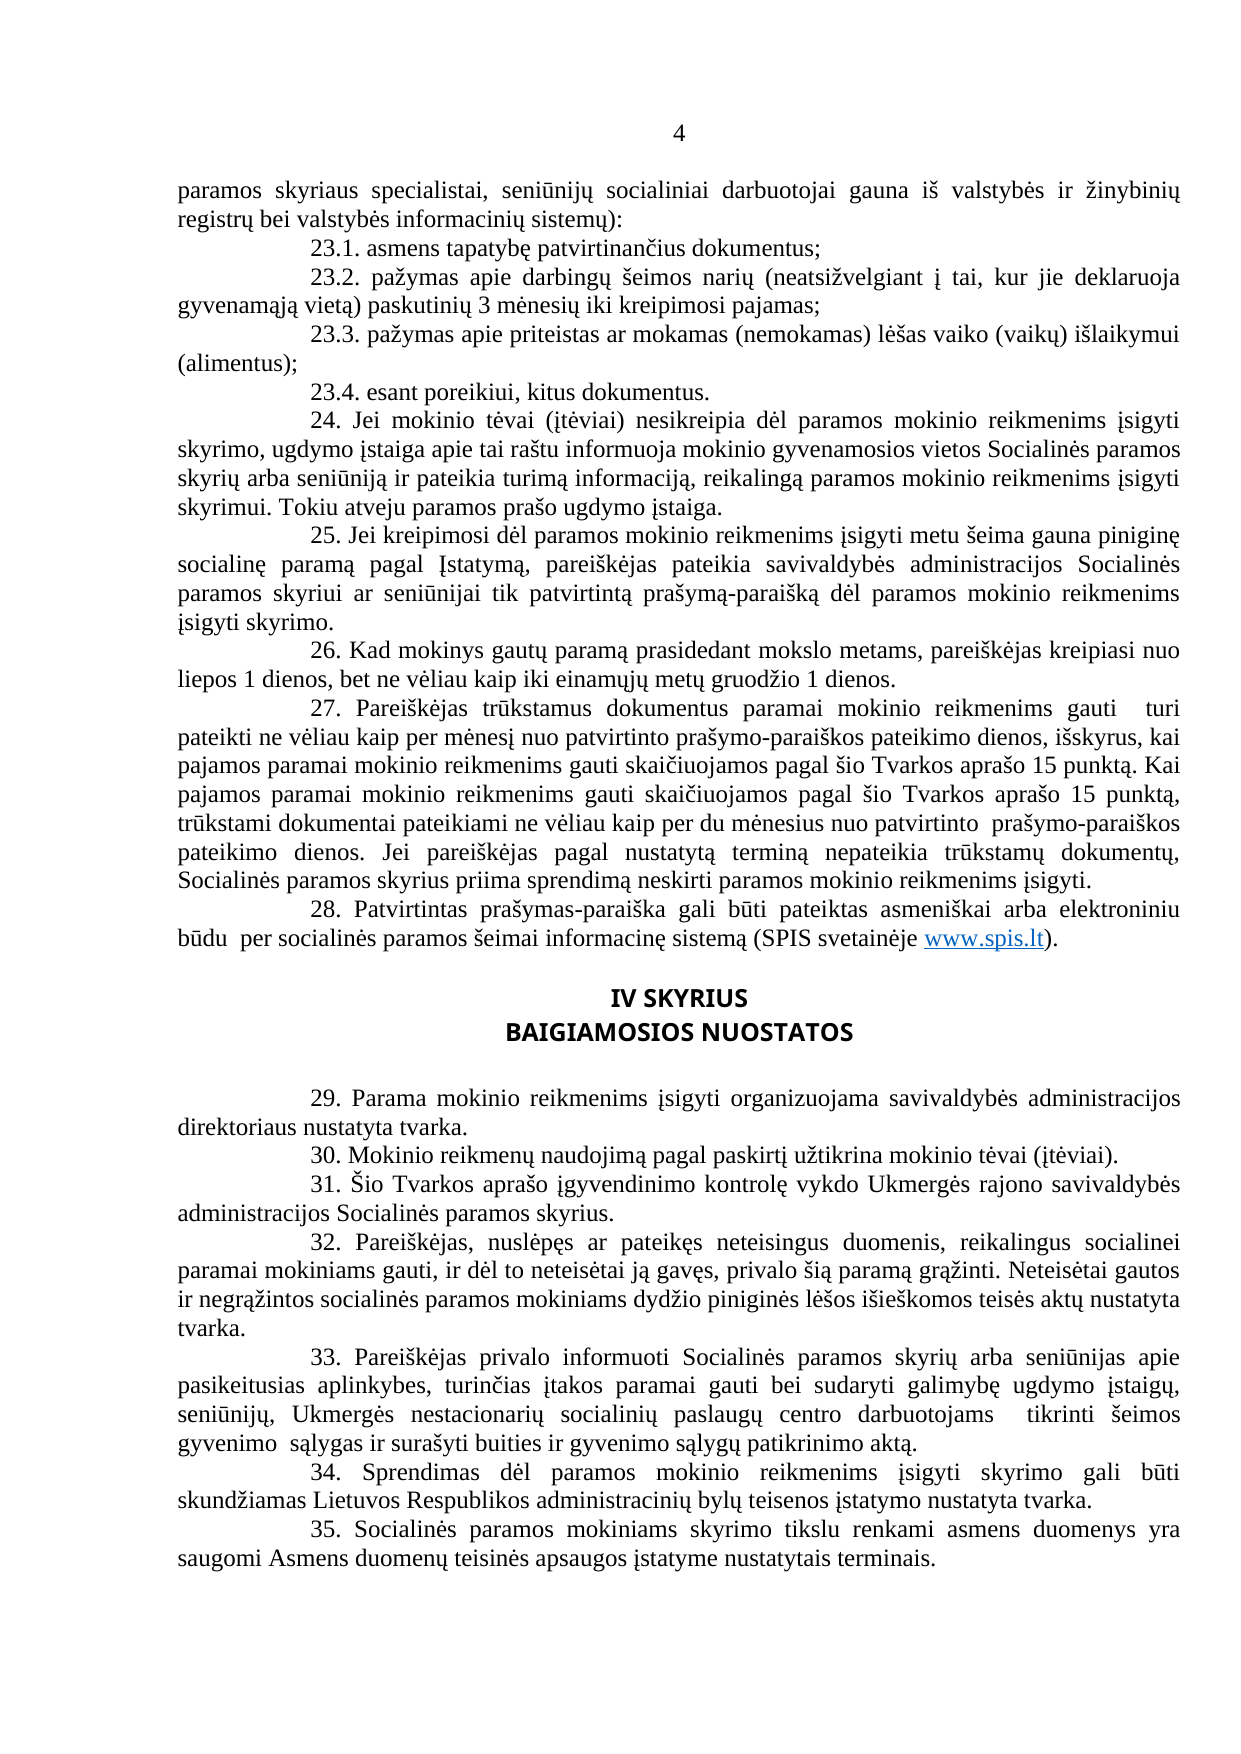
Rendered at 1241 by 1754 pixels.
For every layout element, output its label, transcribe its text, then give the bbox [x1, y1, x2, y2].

text BAIGIAMOSIOS NUOSTATOS [177, 1015, 1181, 1049]
text 32. Pareiškėjas, nuslėpęs ar pateikęs neteisingus duomenis, reikalingus socialinei paramai mokiniams gauti, ir dėl to neteisėtai ją gavęs, privalo šią paramą grąžinti. Neteisėtai gautos ir negrąžintos socialinės paramos mokiniams dydžio piniginės lėšos išieškomos teisės aktų nustatyta tvarka. [177, 1227, 1181, 1342]
text 34. Sprendimas dėl paramos mokinio reikmenims įsigyti skyrimo gali būti skundžiamas Lietuvos Respublikos administracinių bylų teisenos įstatymo nustatyta tvarka. [177, 1457, 1181, 1514]
text paramos skyriaus specialistai, seniūnijų socialiniai darbuotojai gauna iš valstybės ir žinybinių registrų bei valstybės informacinių sistemų): [177, 176, 1181, 233]
text 23.4. esant poreikiui, kitus dokumentus. [177, 377, 1181, 406]
text 27. Pareiškėjas trūkstamus dokumentus paramai mokinio reikmenims gauti turi pateikti ne vėliau kaip per mėnesį nuo patvirtinto prašymo-paraiškos pateikimo dienos, išskyrus, kai pajamos paramai mokinio reikmenims gauti skaičiuojamos pagal šio Tvarkos aprašo 15 punktą. Kai pajamos paramai mokinio reikmenims gauti skaičiuojamos pagal šio Tvarkos aprašo 15 punktą, trūkstami dokumentai pateikiami ne vėliau kaip per du mėnesius nuo patvirtinto prašymo-paraiškos pateikimo dienos. Jei pareiškėjas pagal nustatytą terminą nepateikia trūkstamų dokumentų, Socialinės paramos skyrius priima sprendimą neskirti paramos mokinio reikmenims įsigyti. [177, 693, 1181, 894]
text 28. Patvirtintas prašymas-paraiška gali būti pateiktas asmeniškai arba elektroniniu būdu per socialinės paramos šeimai informacinę sistemą (SPIS svetainėje www.spis.lt). [177, 894, 1181, 952]
text 31. Šio Tvarkos aprašo įgyvendinimo kontrolę vykdo Ukmergės rajono savivaldybės administracijos Socialinės paramos skyrius. [177, 1169, 1181, 1227]
text 24. Jei mokinio tėvai (įtėviai) nesikreipia dėl paramos mokinio reikmenims įsigyti skyrimo, ugdymo įstaiga apie tai raštu informuoja mokinio gyvenamosios vietos Socialinės paramos skyrių arba seniūniją ir pateikia turimą informaciją, reikalingą paramos mokinio reikmenims įsigyti skyrimui. Tokiu atveju paramos prašo ugdymo įstaiga. [177, 406, 1181, 521]
text 30. Mokinio reikmenų naudojimą pagal paskirtį užtikrina mokinio tėvai (įtėviai). [177, 1140, 1181, 1169]
text 29. Parama mokinio reikmenims įsigyti organizuojama savivaldybės administracijos direktoriaus nustatyta tvarka. [177, 1083, 1181, 1140]
text 33. Pareiškėjas privalo informuoti Socialinės paramos skyrių arba seniūnijas apie pasikeitusias aplinkybes, turinčias įtakos paramai gauti bei sudaryti galimybę ugdymo įstaigų, seniūnijų, Ukmergės nestacionarių socialinių paslaugų centro darbuotojams tikrinti šeimos gyvenimo sąlygas ir surašyti buities ir gyvenimo sąlygų patikrinimo aktą. [177, 1342, 1181, 1457]
text 23.1. asmens tapatybę patvirtinančius dokumentus; [177, 233, 1181, 262]
text 35. Socialinės paramos mokiniams skyrimo tikslu renkami asmens duomenys yra saugomi Asmens duomenų teisinės apsaugos įstatyme nustatytais terminais. [177, 1514, 1181, 1572]
text 26. Kad mokinys gautų paramą prasidedant mokslo metams, pareiškėjas kreipiasi nuo liepos 1 dienos, bet ne vėliau kaip iki einamųjų metų gruodžio 1 dienos. [177, 636, 1181, 693]
text 23.2. pažymas apie darbingų šeimos narių (neatsižvelgiant į tai, kur jie deklaruoja gyvenamąją vietą) paskutinių 3 mėnesių iki kreipimosi pajamas; [177, 262, 1181, 319]
text IV SKYRIUS [177, 981, 1181, 1015]
text 25. Jei kreipimosi dėl paramos mokinio reikmenims įsigyti metu šeima gauna piniginę socialinę paramą pagal Įstatymą, pareiškėjas pateikia savivaldybės administracijos Socialinės paramos skyriui ar seniūnijai tik patvirtintą prašymą-paraišką dėl paramos mokinio reikmenims įsigyti skyrimo. [177, 521, 1181, 636]
text 23.3. pažymas apie priteistas ar mokamas (nemokamas) lėšas vaiko (vaikų) išlaikymui (alimentus); [177, 319, 1181, 377]
